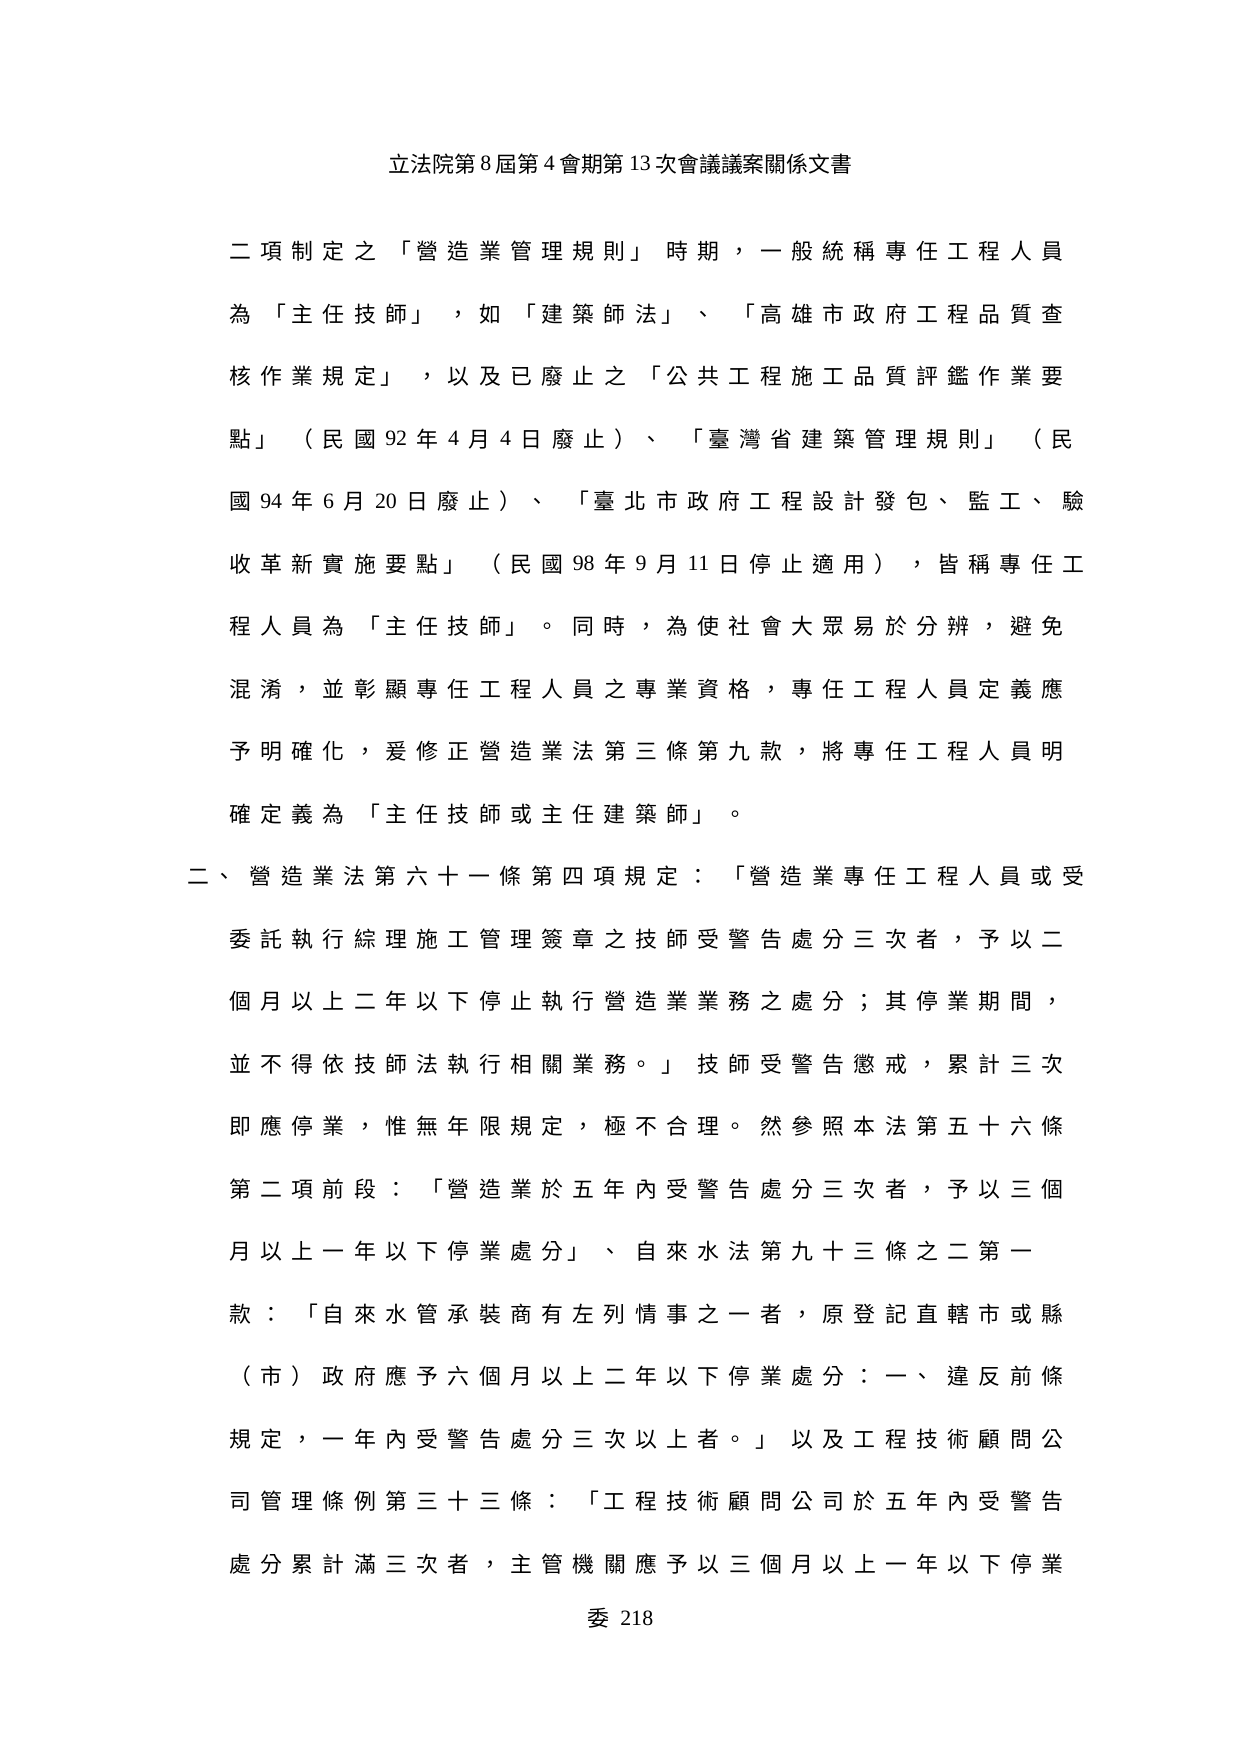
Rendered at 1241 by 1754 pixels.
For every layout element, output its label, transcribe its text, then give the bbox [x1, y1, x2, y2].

text 二、營造業法第六十一條第四項規定：「營造業專任工程人員或受委託執行綜理施工管理簽章之技師受警告處分三次者，予以二個月以上二年以下停止執行營造業業務之處分；其停業期間，並不得依技師法執行相關業務。」技師受警告懲戒，累計三次即應停業，惟無年限規定，極不合理。然參照本法第五十六條第二項前段：「營造業於五年內受警告處分三次者，予以三個月以上一年以下停業處分」、自來水法第九十三條之二第一款：「自來水管承裝商有左列情事之一者，原登記直轄市或縣（市）政府應予六個月以上二年以下停業處分：一、違反前條規定，一年內受警告處分三次以上者。」以及工程技術顧問公司管理條例第三十三條：「工程技術顧問公司於五年內受警告處分累計滿三次者，主管機關應予以三個月以上一年以下停業 [173, 844, 1089, 1594]
text 二項制定之「營造業管理規則」時期，一般統稱專任工程人員為「主任技師」，如「建築師法」、「高雄市政府工程品質查核作業規定」，以及已廢止之「公共工程施工品質評鑑作業要點」（民國92年4月4日廢止）、「臺灣省建築管理規則」（民國94年6月20日廢止）、「臺北市政府工程設計發包、監工、驗收革新實施要點」（民國98年9月11日停止適用），皆稱專任工程人員為「主任技師」。同時，為使社會大眾易於分辨，避免混淆，並彰顯專任工程人員之專業資格，專任工程人員定義應予明確化，爰修正營造業法第三條第九款，將專任工程人員明確定義為「主任技師或主任建築師」。 [173, 219, 1089, 844]
